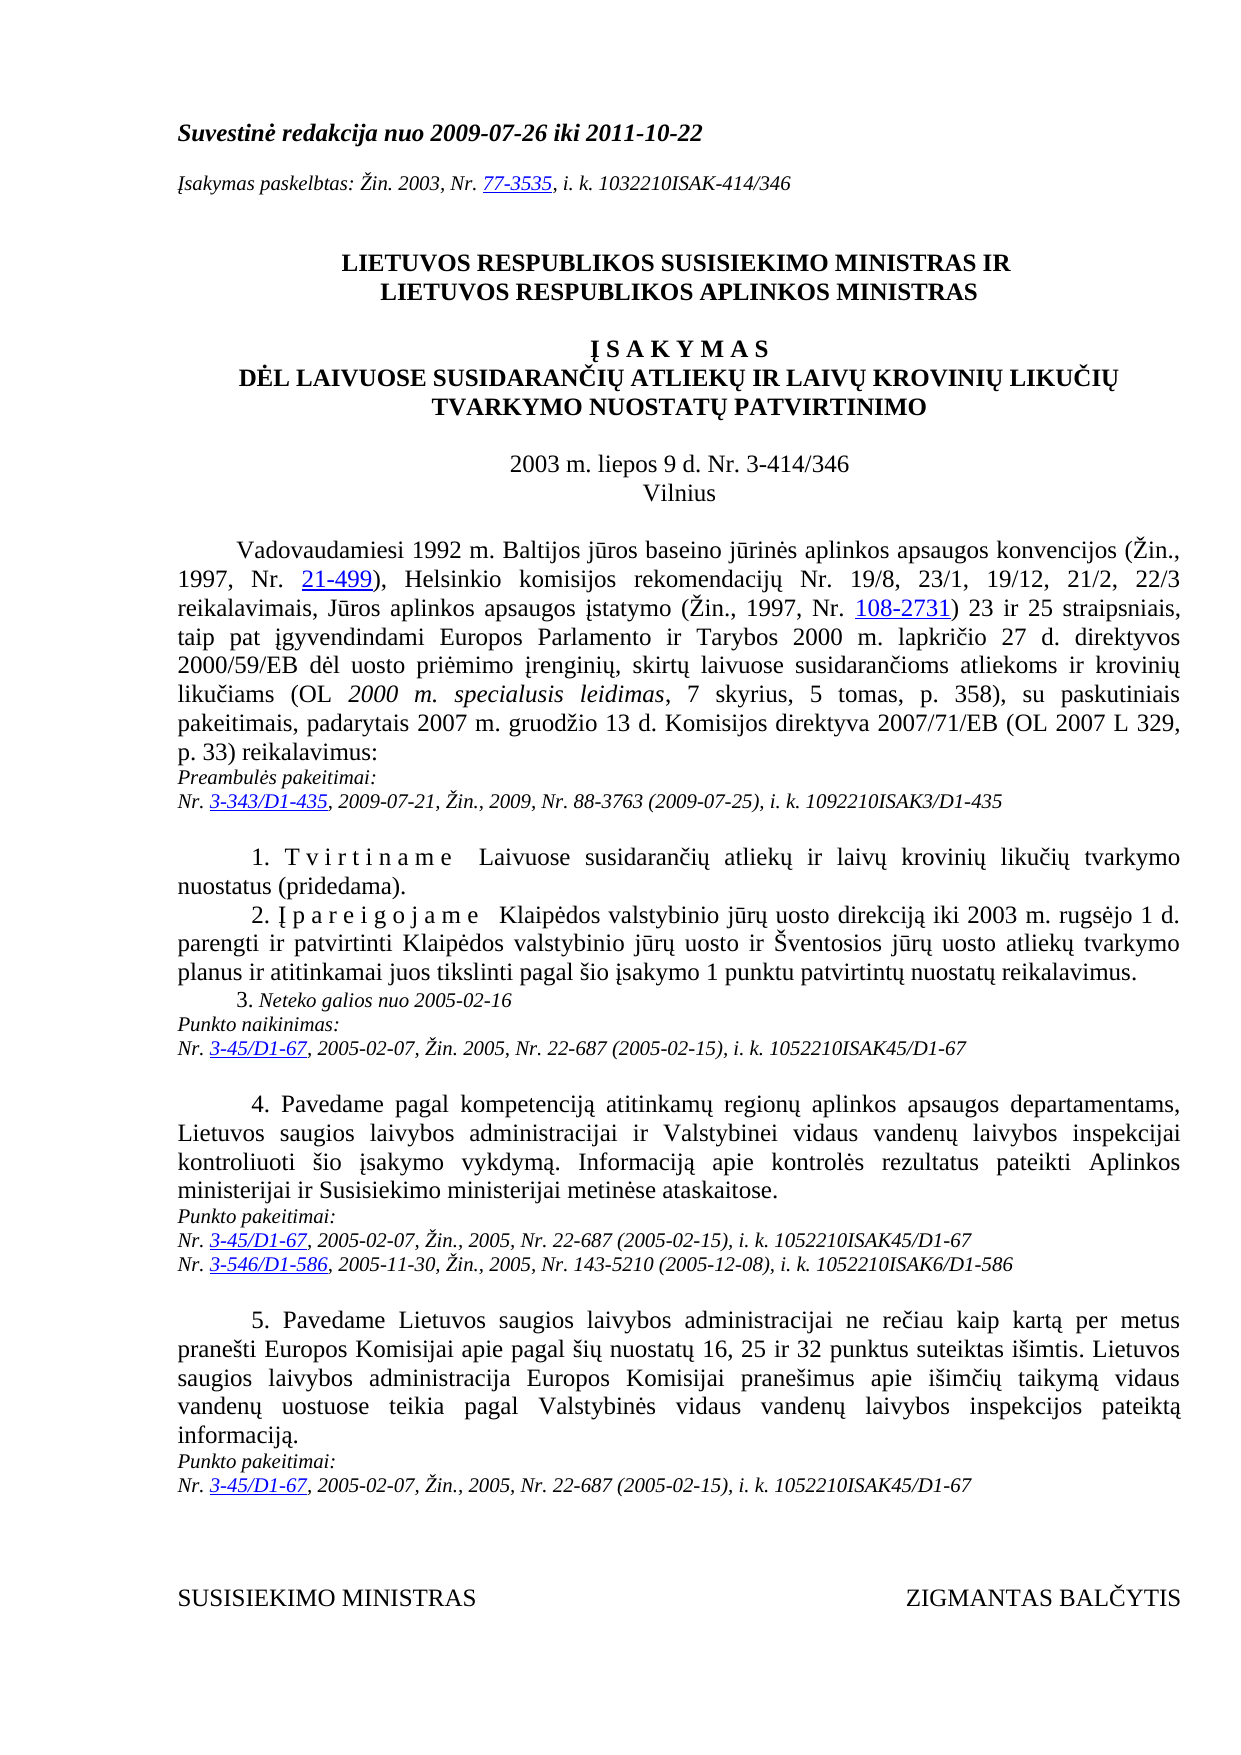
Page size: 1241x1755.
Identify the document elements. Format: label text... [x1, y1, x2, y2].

text Įsakymas paskelbtas: Žin. 2003, Nr. 77-3535, i. k. 1032210ISAK-414/346 [177, 171, 1181, 195]
text Suvestinė redakcija nuo 2009-07-26 iki 2011-10-22 [177, 118, 1181, 147]
text Nr. 3-546/D1-586, 2005-11-30, Žin., 2005, Nr. 143-5210 (2005-12-08), i. k. 1052210ISAK6/D1-586 [177, 1252, 1181, 1276]
text SUSISIEKIMO MINISTRAS ZIGMANTAS BALČYTIS [177, 1583, 1181, 1612]
text LIETUVOS RESPUBLIKOS APLINKOS MINISTRAS [177, 277, 1181, 305]
text 1. Tvirtiname Laivuose susidarančių atliekų ir laivų krovinių likučių tvarkymo nuostatus (pridedama). [177, 842, 1181, 900]
text Punkto naikinimas: [177, 1012, 1181, 1036]
text Nr. 3-45/D1-67, 2005-02-07, Žin. 2005, Nr. 22-687 (2005-02-15), i. k. 1052210ISAK45/D1-67 [177, 1036, 1181, 1060]
text 3. Neteko galios nuo 2005-02-16 [177, 986, 1181, 1012]
text LIETUVOS RESPUBLIKOS SUSISIEKIMO MINISTRAS IR [177, 248, 1181, 277]
text Nr. 3-45/D1-67, 2005-02-07, Žin., 2005, Nr. 22-687 (2005-02-15), i. k. 1052210ISAK45/D1-67 [177, 1473, 1181, 1497]
text DĖL LAIVUOSE SUSIDARANČIŲ ATLIEKŲ IR LAIVŲ KROVINIŲ LIKUČIŲ TVARKYMO NUOSTATŲ PATVIRTINIMO [177, 363, 1181, 420]
text Vadovaudamiesi 1992 m. Baltijos jūros baseino jūrinės aplinkos apsaugos konvencijos (Žin., 1997, Nr. 21-499), Helsinkio komisijos rekomendacijų Nr. 19/8, 23/1, 19/12, 21/2, 22/3 reikalavimais, Jūros aplinkos apsaugos įstatymo (Žin., 1997, Nr. 108-2731) 23 ir 25 straipsniais, taip pat įgyvendindami Europos Parlamento ir Tarybos 2000 m. lapkričio 27 d. direktyvos 2000/59/EB dėl uosto priėmimo įrenginių, skirtų laivuose susidarančioms atliekoms ir krovinių likučiams (OL 2000 m. specialusis leidimas, 7 skyrius, 5 tomas, p. 358), su paskutiniais pakeitimais, padarytais 2007 m. gruodžio 13 d. Komisijos direktyva 2007/71/EB (OL 2007 L 329, p. 33) reikalavimus: [177, 535, 1181, 765]
text 2003 m. liepos 9 d. Nr. 3-414/346 [177, 449, 1181, 478]
text Nr. 3-343/D1-435, 2009-07-21, Žin., 2009, Nr. 88-3763 (2009-07-25), i. k. 1092210ISAK3/D1-435 [177, 789, 1181, 813]
text Vilnius [177, 478, 1181, 507]
text Preambulės pakeitimai: [177, 765, 1181, 789]
text 2. Įpareigojame Klaipėdos valstybinio jūrų uosto direkciją iki 2003 m. rugsėjo 1 d. parengti ir patvirtinti Klaipėdos valstybinio jūrų uosto ir Šventosios jūrų uosto atliekų tvarkymo planus ir atitinkamai juos tikslinti pagal šio įsakymo 1 punktu patvirtintų nuostatų reikalavimus. [177, 900, 1181, 986]
text Punkto pakeitimai: [177, 1204, 1181, 1228]
text 4. Pavedame pagal kompetenciją atitinkamų regionų aplinkos apsaugos departamentams, Lietuvos saugios laivybos administracijai ir Valstybinei vidaus vandenų laivybos inspekcijai kontroliuoti šio įsakymo vykdymą. Informaciją apie kontrolės rezultatus pateikti Aplinkos ministerijai ir Susisiekimo ministerijai metinėse ataskaitose. [177, 1089, 1181, 1204]
text 5. Pavedame Lietuvos saugios laivybos administracijai ne rečiau kaip kartą per metus pranešti Europos Komisijai apie pagal šių nuostatų 16, 25 ir 32 punktus suteiktas išimtis. Lietuvos saugios laivybos administracija Europos Komisijai pranešimus apie išimčių taikymą vidaus vandenų uostuose teikia pagal Valstybinės vidaus vandenų laivybos inspekcijos pateiktą informaciją. [177, 1305, 1181, 1449]
text Punkto pakeitimai: [177, 1449, 1181, 1473]
text Į S A K Y M A S [177, 334, 1181, 363]
text Nr. 3-45/D1-67, 2005-02-07, Žin., 2005, Nr. 22-687 (2005-02-15), i. k. 1052210ISAK45/D1-67 [177, 1228, 1181, 1252]
